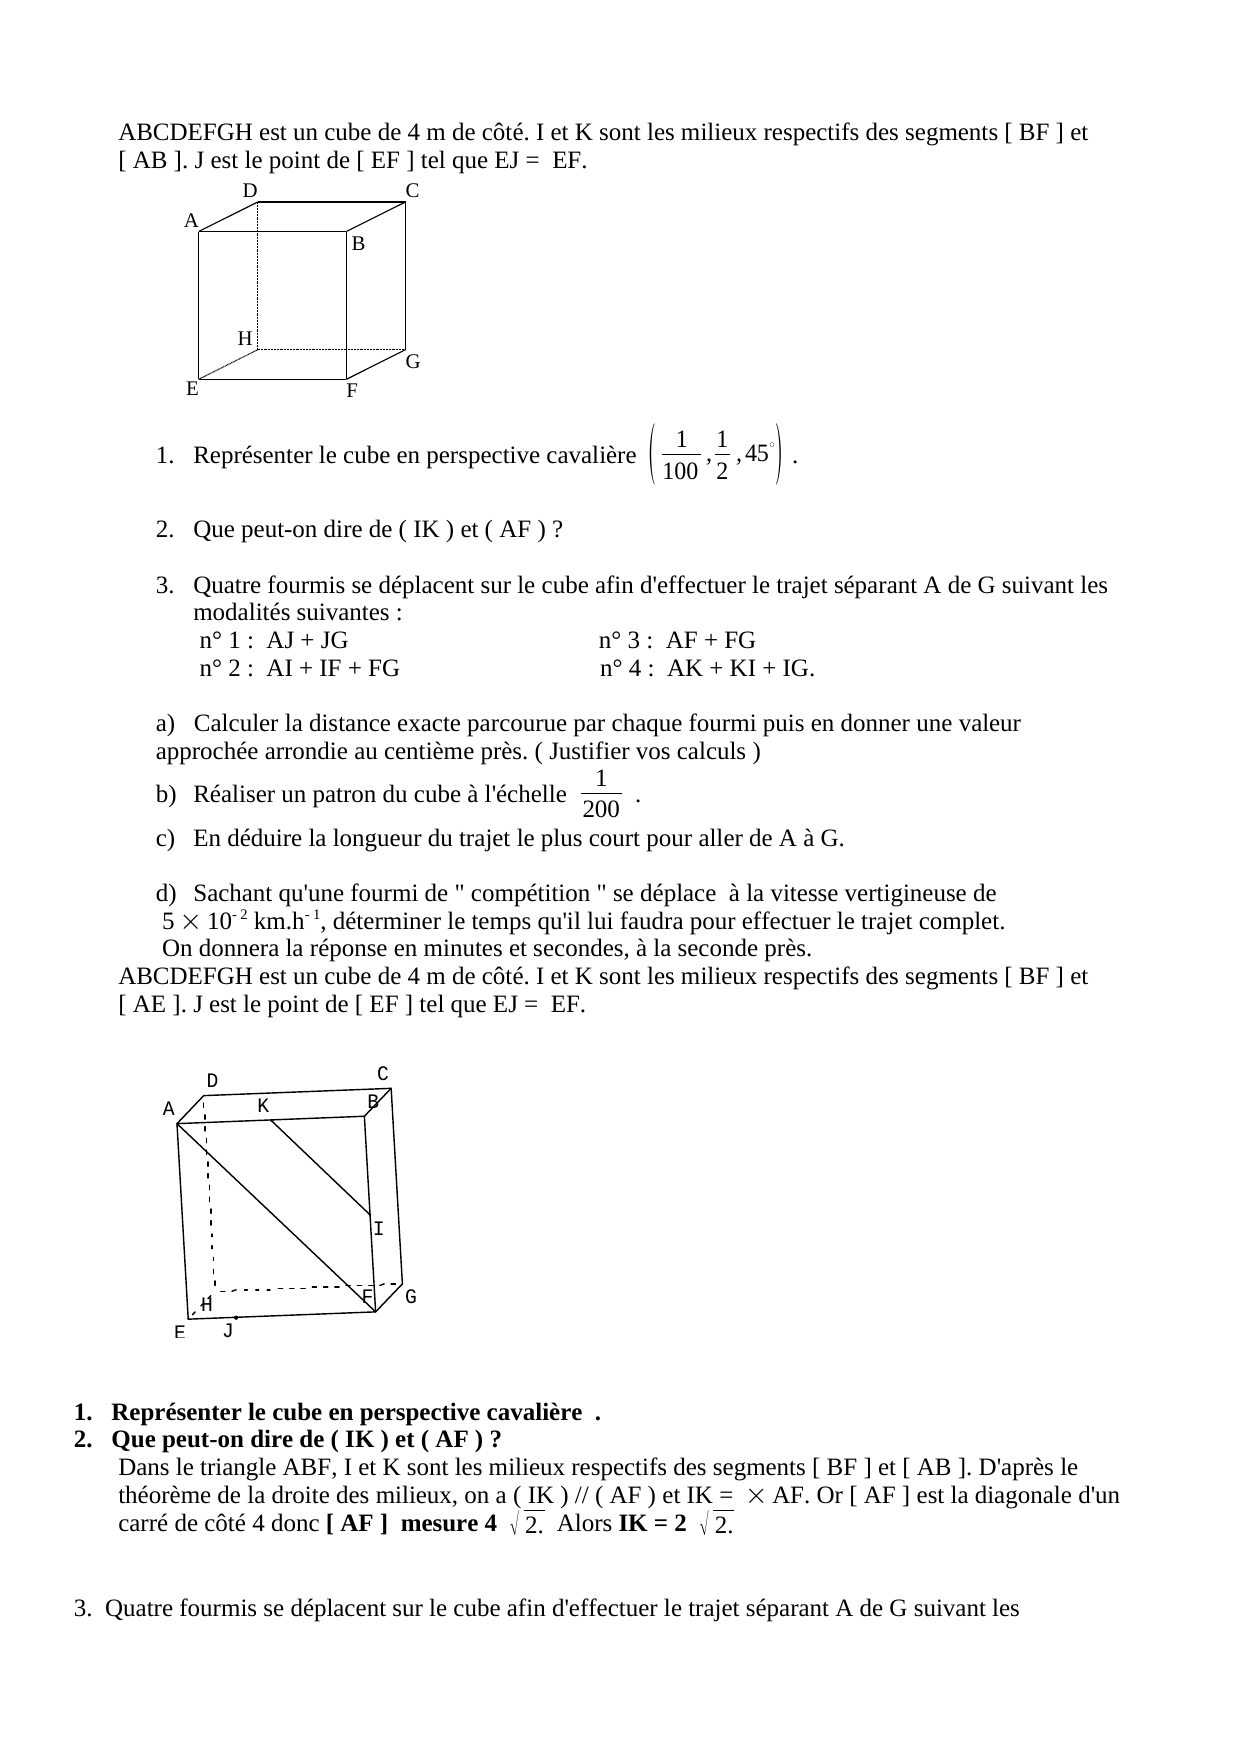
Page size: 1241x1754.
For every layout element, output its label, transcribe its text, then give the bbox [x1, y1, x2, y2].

list Réaliser un patron du cube à l'échelle . [156, 765, 1122, 824]
text ABCDEFGH est un cube de 4 m de côté. I et K sont les milieux respectifs des segments [ BF ] et [ AE ]. J est le point de [ EF ] tel que EJ = EF. [118, 962, 1122, 1018]
text n° 2 : AI + IF + FG n° 4 : AK + KI + IG. [156, 654, 1122, 682]
list Que peut-on dire de ( IK ) et ( AF ) ? [156, 515, 1122, 543]
list Sachant qu'une fourmi de " compétition " se déplace à la vitesse vertigineuse de [156, 879, 1122, 907]
list Quatre fourmis se déplacent sur le cube afin d'effectuer le trajet séparant A de G suivant les modalités suivantes : n° 1 : AJ + JG n° 3 : AF + FG [156, 571, 1122, 654]
list Représenter le cube en perspective cavalière . [74, 1398, 1122, 1425]
text 5 ´ 10- 2 km.h- 1, déterminer le temps qu'il lui faudra pour effectuer le trajet complet. On donnera la réponse en minutes et secondes, à la seconde près. [118, 907, 1152, 962]
text a) Calculer la distance exacte parcourue par chaque fourmi puis en donner une valeur approchée arrondie au centième près. ( Justifier vos calculs ) [156, 682, 1122, 765]
list Que peut-on dire de ( IK ) et ( AF ) ? [74, 1425, 1122, 1453]
text Dans le triangle ABF, I et K sont les milieux respectifs des segments [ BF ] et [ AB ]. D'après le théorème de la droite des milieux, on a ( IK ) // ( AF ) et IK = ´ AF. Or [ AF ] est la diagonale d'un carré de côté 4 donc [ AF ] mesure 4 Alors IK = 2 [118, 1453, 1122, 1538]
text 3. Quatre fourmis se déplacent sur le cube afin d'effectuer le trajet séparant A de G suivant les [74, 1594, 1122, 1621]
text ABCDEFGH est un cube de 4 m de côté. I et K sont les milieux respectifs des segments [ BF ] et [ AB ]. J est le point de [ EF ] tel que EJ = EF. [118, 118, 1122, 173]
list En déduire la longueur du trajet le plus court pour aller de A à G. [156, 824, 1122, 851]
list Représenter le cube en perspective cavalière . [156, 423, 1122, 488]
